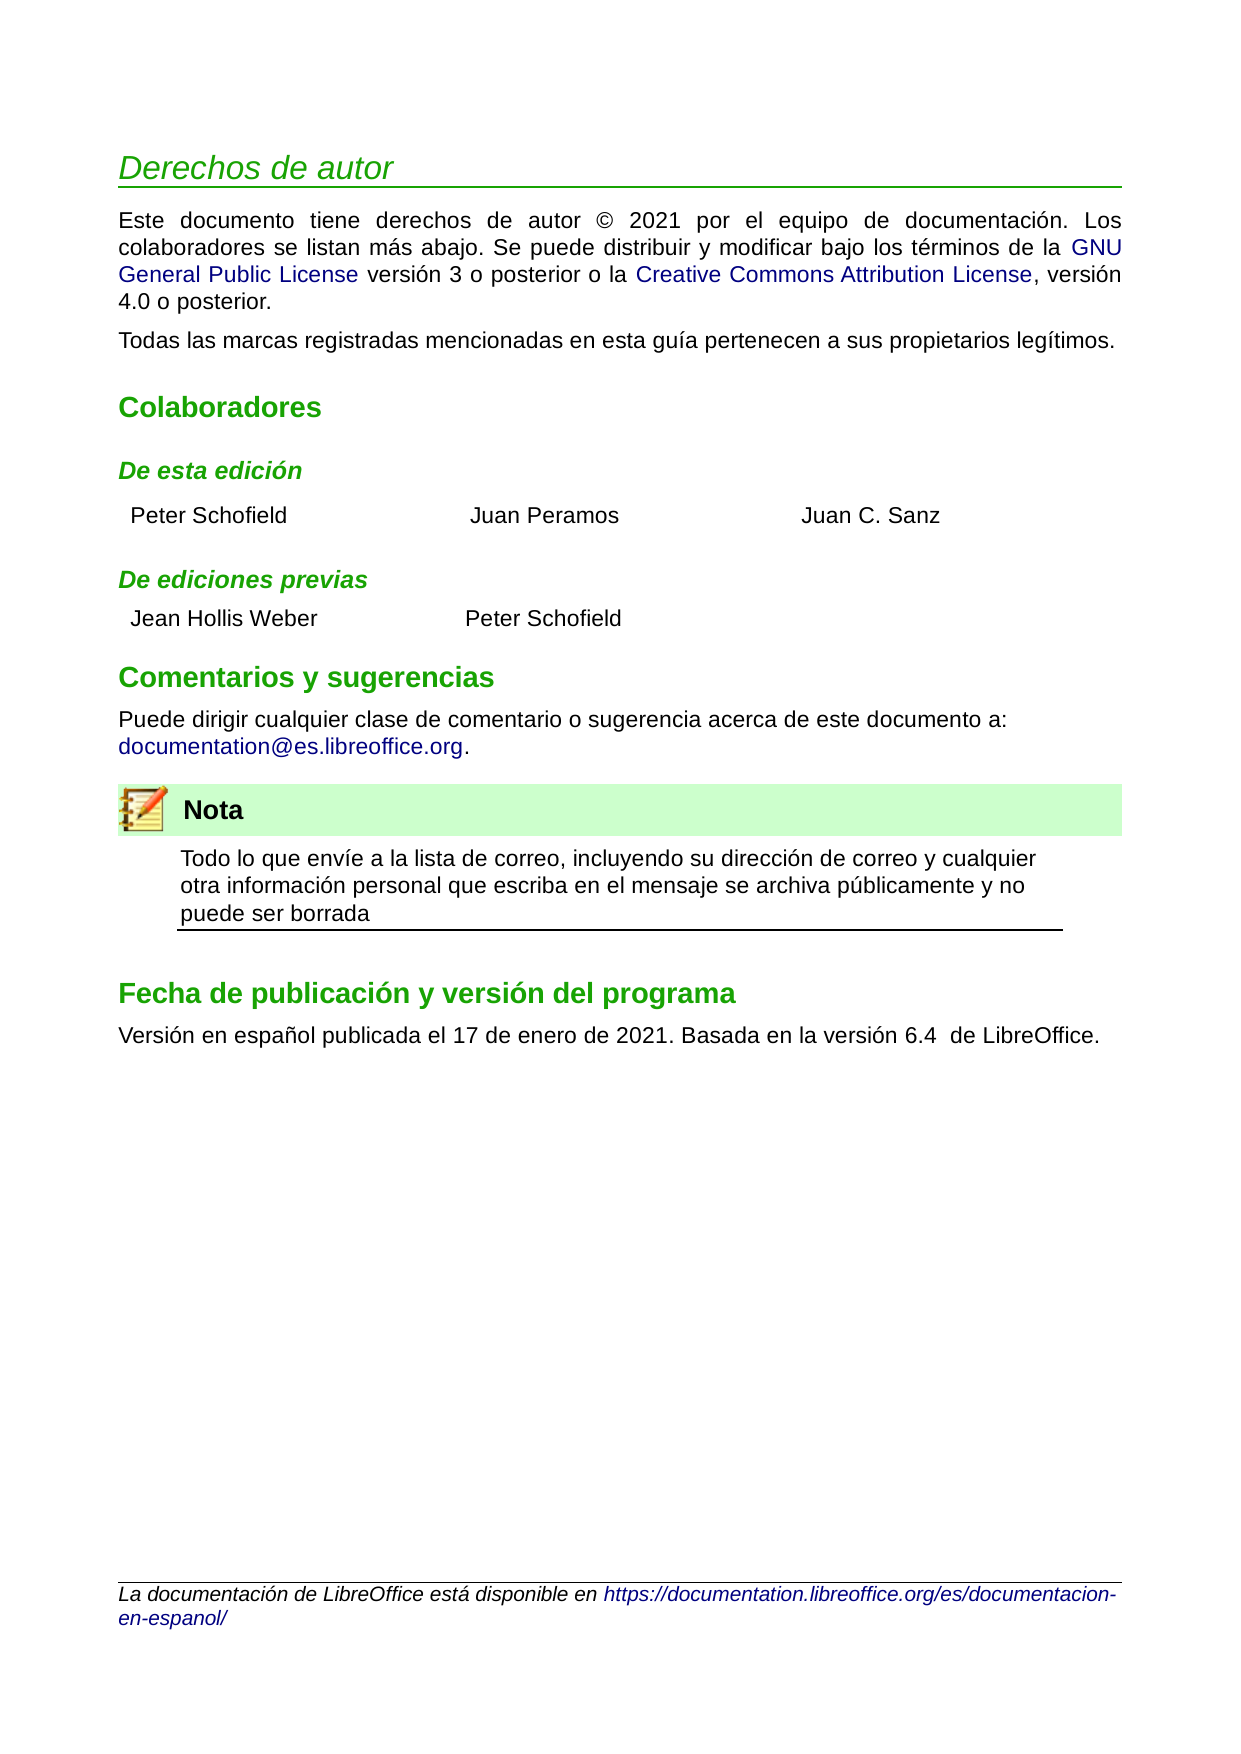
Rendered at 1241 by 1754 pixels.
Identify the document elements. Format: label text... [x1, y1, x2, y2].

table_header Jean Hollis Weber [118, 600, 453, 636]
subtitle Fecha de publicación y versión del programa [118, 976, 1122, 1009]
subtitle Nota [118, 784, 1122, 836]
subtitle De ediciones previas [118, 565, 1122, 594]
text Puede dirigir cualquier clase de comentario o sugerencia acerca de este documento a: documentation@es.libreoffice.org. [118, 705, 1122, 759]
subtitle De esta edición [118, 456, 1122, 485]
table_header Juan Peramos [458, 497, 789, 533]
subtitle Comentarios y sugerencias [118, 660, 1122, 693]
table_header [788, 600, 1122, 636]
text Este documento tiene derechos de autor © 2021 por el equipo de documentación. Los colaboradores se listan más abajo. Se puede distribuir y modificar bajo los términos de la GNU General Public License versión 3 o posterior o la Creative Commons Attribution License, versión 4.0 o posterior. [118, 206, 1122, 314]
table_header Juan C. Sanz [789, 497, 1122, 533]
table_header Peter Schofield [118, 497, 458, 533]
table_header Peter Schofield [453, 600, 787, 636]
text Versión en español publicada el 17 de enero de 2021. Basada en la versión 6.4 de LibreOffice. [118, 1021, 1122, 1048]
picture [119, 784, 170, 835]
text Todas las marcas registradas mencionadas en esta guía pertenecen a sus propietarios legítimos. [118, 327, 1122, 354]
text Todo lo que envíe a la lista de correo, incluyendo su dirección de correo y cualquier otra información personal que escriba en el mensaje se archiva públicamente y no puede ser borrada [177, 842, 1063, 929]
subtitle Colaboradores [118, 390, 1122, 423]
subtitle Derechos de autor [118, 148, 1122, 186]
